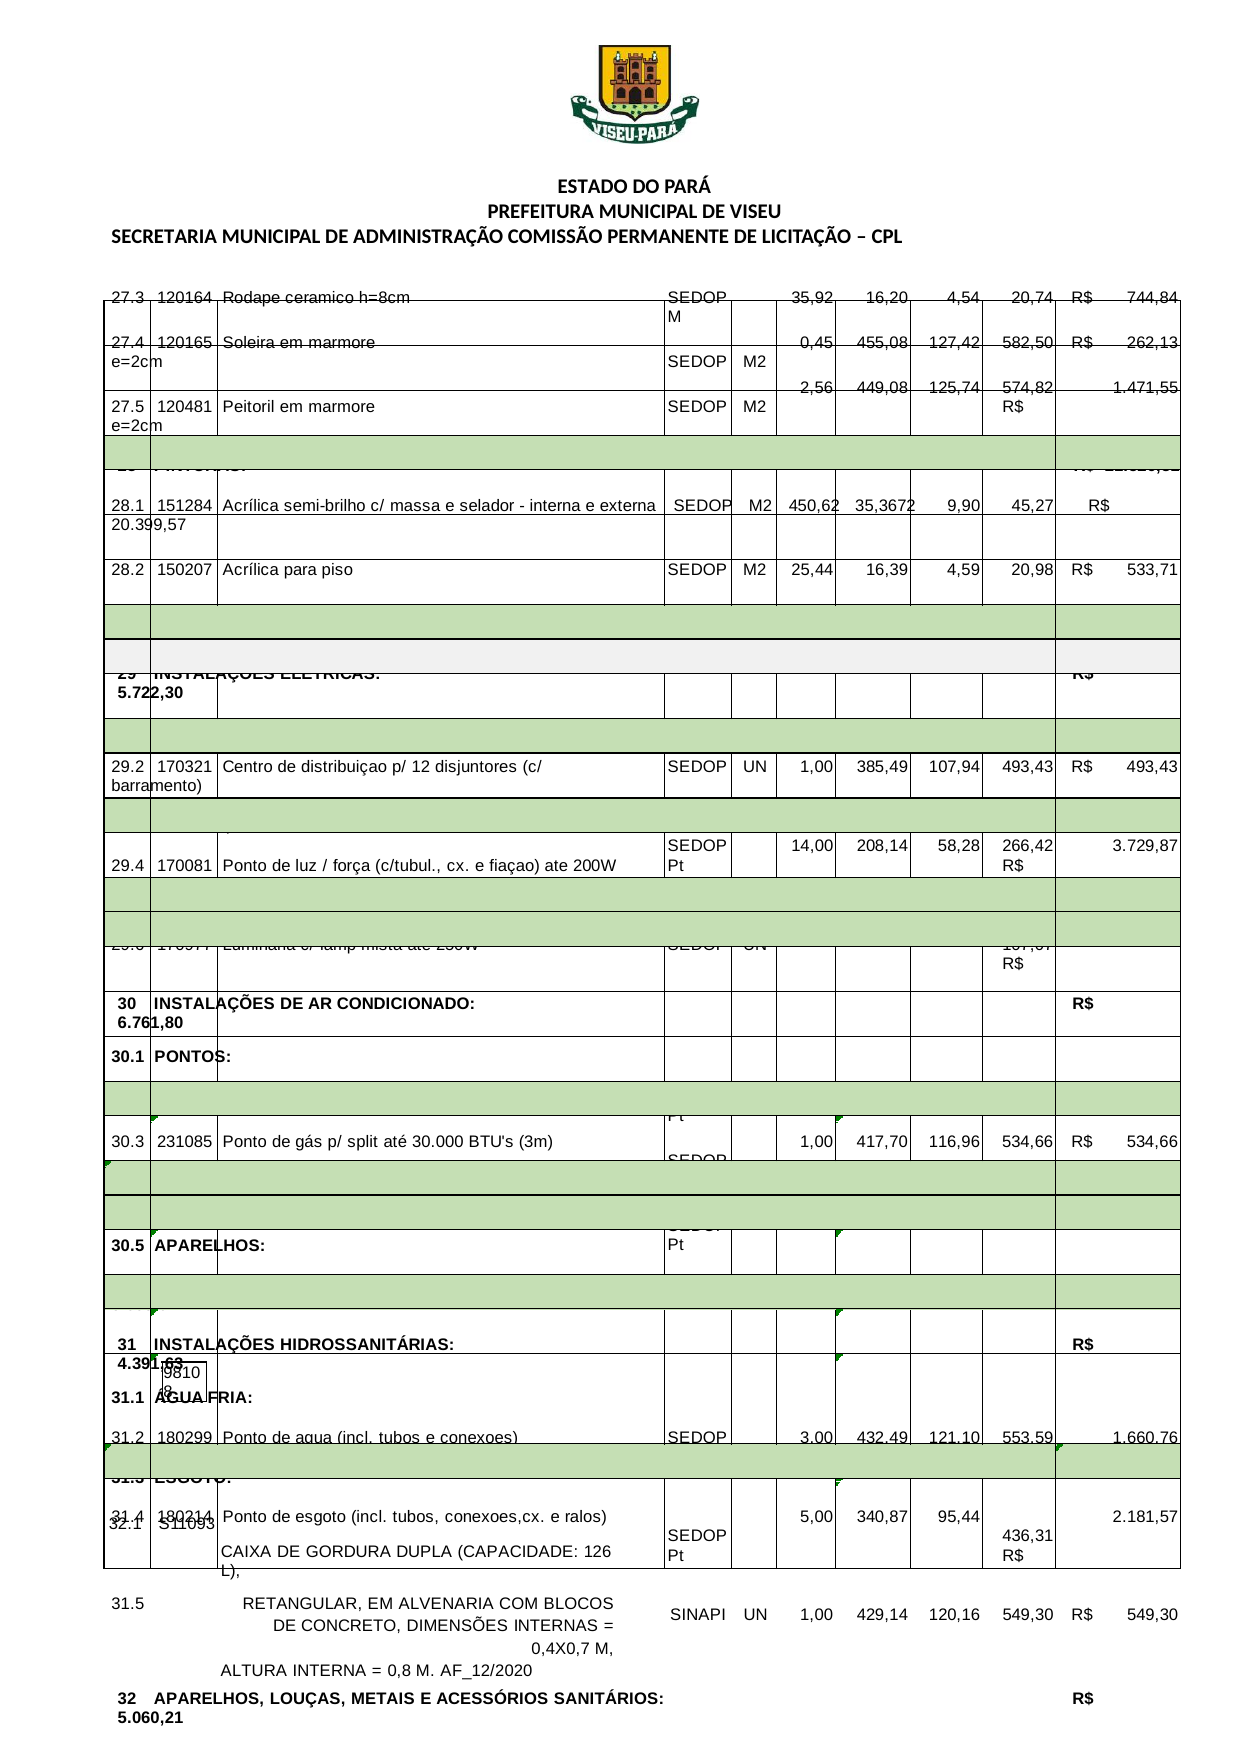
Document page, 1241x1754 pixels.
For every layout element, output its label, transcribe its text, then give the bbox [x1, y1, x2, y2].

text 574,82 R$ [1002, 391, 1055, 416]
text 170081 [151, 855, 217, 874]
text 31 INSTALAÇÕES HIDROSSANITÁRIAS: R$ 4.391,63 [218, 1354, 664, 1373]
text CAIXA DE GORDURA DUPLA (CAPACIDADE: 126 L), [221, 1569, 627, 1580]
text 27.4 120165 Soleira em marmore e=2cm [111, 346, 150, 371]
text 29.2 170321 Centro de distribuiçao p/ 12 disjuntores (c/ barramento) [218, 757, 632, 795]
text 29.2 170321 Centro de distribuiçao p/ 12 disjuntores (c/ barramento) [111, 757, 150, 795]
text 28.1 151284 Acrílica semi-brilho c/ massa e selador - interna e externa SEDOP M2 450,62 35,3672 9,90 45,27 R$ 20.399,57 [218, 496, 664, 514]
text 574,82 R$ [1002, 378, 1055, 390]
text 1.471,55 [1113, 378, 1179, 390]
text 2,56 449,08 125,74 [911, 378, 981, 390]
text 28.1 151284 Acrílica semi-brilho c/ massa e selador - interna e externa SEDOP M2 450,62 35,3672 9,90 45,27 R$ 20.399,57 [218, 515, 664, 534]
text 1.471,55 [1113, 391, 1179, 397]
text 5,00 [800, 1507, 835, 1526]
text 493,43 [1126, 757, 1179, 776]
text 553,59 R$ [1056, 1428, 1094, 1443]
text 121,10 [911, 1428, 981, 1443]
text 31 INSTALAÇÕES HIDROSSANITÁRIAS: R$ 4.391,63 [983, 1354, 1055, 1373]
text CAIXA DE GORDURA DUPLA (CAPACIDADE: 126 L), [221, 1541, 627, 1568]
text 30.5 APARELHOS: [218, 1236, 591, 1255]
text 30.1 PONTOS: [111, 1047, 150, 1066]
text SEDOP Pt [667, 1230, 731, 1254]
text 29.6 170977 Luminária c/ lâmp mista até 250W [218, 947, 632, 954]
text 32 APARELHOS, LOUÇAS, METAIS E ACESSÓRIOS SANITÁRIOS: R$ 5.060,21 [117, 1689, 1179, 1727]
text 31.1 ÁGUA FRIA: [151, 1388, 217, 1407]
text 744,84 [1127, 288, 1179, 300]
text 31 INSTALAÇÕES HIDROSSANITÁRIAS: R$ 4.391,63 [151, 1334, 217, 1353]
text 31.3 ESGOTO: [111, 1479, 150, 1487]
text 436,31 R$ [1002, 1526, 1055, 1564]
text 107,07 R$ [1056, 947, 1094, 973]
text SECRETARIA MUNICIPAL DE ADMINISTRAÇÃO COMISSÃO PERMANENTE DE LICITAÇÃO – CPL [111, 223, 1177, 249]
text 31 INSTALAÇÕES HIDROSSANITÁRIAS: R$ 4.391,63 [665, 1354, 731, 1373]
text M2 [732, 397, 768, 416]
text SEDOP M [667, 301, 731, 326]
text 27.5 120481 Peitoril em marmore e=2cm [111, 397, 150, 435]
text 29 INSTALAÇÕES ELÉTRICAS: R$ 5.722,30 [218, 674, 664, 702]
picture [570, 44, 700, 144]
text 116,96 [911, 1132, 981, 1151]
text 35,92 16,20 4,54 [836, 301, 910, 307]
text 35,92 16,20 4,54 [791, 288, 981, 300]
text Acrílica para piso [218, 560, 543, 579]
text [732, 836, 768, 874]
text Ponto de luz / força (c/tubul., cx. e fiaçao) ate 200W [218, 855, 632, 874]
text 2,56 449,08 125,74 [911, 391, 981, 397]
text SEDOP UN [732, 947, 768, 954]
text 0,45 455,08 127,42 [800, 333, 835, 345]
text [1056, 836, 1094, 874]
text 29 INSTALAÇÕES ELÉTRICAS: R$ 5.722,30 [911, 674, 982, 702]
text 1,00 [800, 1132, 835, 1151]
text 29 INSTALAÇÕES ELÉTRICAS: R$ 5.722,30 [836, 674, 910, 702]
text R$ 533,71 [1056, 560, 1179, 579]
text 2,56 449,08 125,74 [836, 391, 910, 397]
text 29 INSTALAÇÕES ELÉTRICAS: R$ 5.722,30 [665, 674, 731, 702]
text SEDOP Pt [732, 1230, 763, 1254]
text 385,49 [836, 757, 910, 776]
text SEDOP Pt [732, 1428, 763, 1443]
text SEDOP [667, 560, 731, 579]
text 553,59 R$ [1002, 1428, 1055, 1443]
text 29 INSTALAÇÕES ELÉTRICAS: R$ 5.722,30 [151, 674, 217, 702]
text 30.5 APARELHOS: [111, 1236, 150, 1255]
text ESTADO DO PARÁ PREFEITURA MUNICIPAL DE VISEU [487, 173, 787, 223]
text 29 INSTALAÇÕES ELÉTRICAS: R$ 5.722,30 [983, 674, 1055, 702]
text 31.2 [111, 1428, 150, 1443]
text 582,50 R$ [1056, 333, 1095, 345]
text 340,87 [836, 1507, 910, 1526]
text Ponto de gás p/ split até 30.000 BTU's (3m) [218, 1132, 591, 1151]
text 27.4 120165 Soleira em marmore e=2cm [218, 346, 429, 371]
text 262,13 [1127, 333, 1179, 345]
text 95,44 [911, 1507, 981, 1526]
text 417,70 [836, 1132, 910, 1151]
text 31 INSTALAÇÕES HIDROSSANITÁRIAS: R$ 4.391,63 [911, 1354, 982, 1373]
text 31.5 [111, 1594, 146, 1613]
text 30 INSTALAÇÕES DE AR CONDICIONADO: R$ 6.761,80 [777, 994, 835, 1032]
text 3.729,87 [1112, 836, 1179, 855]
text 180299 [151, 1428, 217, 1443]
text 30 INSTALAÇÕES DE AR CONDICIONADO: R$ 6.761,80 [836, 994, 910, 1032]
text 231085 [151, 1132, 217, 1151]
text 27.3 120164 Rodape ceramico h=8cm [218, 301, 429, 307]
text 30 INSTALAÇÕES DE AR CONDICIONADO: R$ 6.761,80 [117, 994, 150, 1032]
text 29.2 170321 Centro de distribuiçao p/ 12 disjuntores (c/ barramento) [151, 757, 217, 795]
text 14,00 [791, 836, 835, 855]
text 0,45 455,08 127,42 [911, 346, 981, 352]
text 266,42 R$ [1002, 836, 1055, 874]
text 262,13 [1127, 346, 1179, 352]
text 30 INSTALAÇÕES DE AR CONDICIONADO: R$ 6.761,80 [911, 994, 982, 1032]
text SEDOP Pt [667, 1428, 731, 1443]
text 0,45 455,08 127,42 [911, 333, 981, 345]
text 30 INSTALAÇÕES DE AR CONDICIONADO: R$ 6.761,80 [151, 994, 217, 1032]
text 208,14 [836, 836, 910, 855]
text 31.1 ÁGUA FRIA: [111, 1388, 150, 1407]
text 20,74 R$ [1011, 301, 1055, 307]
text 25,44 [777, 560, 835, 579]
text [1056, 1526, 1094, 1564]
text 31.1 ÁGUA FRIA: [218, 1388, 627, 1407]
text R$ [1056, 757, 1094, 776]
text 29 INSTALAÇÕES ELÉTRICAS: R$ 5.722,30 [732, 674, 776, 702]
text 27.4 120165 Soleira em marmore e=2cm [151, 346, 217, 371]
text SEDOP [667, 397, 731, 416]
text 31.3 ESGOTO: [151, 1479, 217, 1487]
text 1.660,76 [1112, 1428, 1179, 1443]
text 0,45 455,08 127,42 [836, 333, 910, 345]
text 20,74 R$ [1011, 288, 1095, 300]
text R$ 534,66 [1056, 1132, 1179, 1151]
text 28 PINTURAS: R$ 21.526,31 [218, 470, 664, 475]
text 98108 [163, 1363, 206, 1401]
text 30 INSTALAÇÕES DE AR CONDICIONADO: R$ 6.761,80 [1056, 994, 1179, 1032]
text 28 PINTURAS: R$ 21.526,31 [1056, 470, 1179, 475]
text 574,82 R$ [1056, 378, 1095, 390]
text RETANGULAR, EM ALVENARIA COM BLOCOS DE CONCRETO, DIMENSÕES INTERNAS = 0,4X0,7 M, [216, 1594, 613, 1658]
text SEDOP M [732, 301, 768, 326]
text 1,00 [800, 757, 835, 776]
text 30 INSTALAÇÕES DE AR CONDICIONADO: R$ 6.761,80 [218, 994, 664, 1032]
text M2 [732, 560, 776, 579]
text M2 [732, 352, 768, 371]
text 31 INSTALAÇÕES HIDROSSANITÁRIAS: R$ 4.391,63 [777, 1354, 835, 1373]
text 107,94 [911, 757, 981, 776]
text SEDOP [667, 757, 731, 776]
text 534,66 [1002, 1132, 1055, 1151]
text 31.4 180214 Ponto de esgoto (incl. tubos, conexoes,cx. e ralos) [218, 1507, 627, 1526]
text 30 INSTALAÇÕES DE AR CONDICIONADO: R$ 6.761,80 [983, 994, 1055, 1032]
text 107,07 R$ [1002, 947, 1055, 973]
text 30.1 PONTOS: [218, 1047, 591, 1066]
text 31 INSTALAÇÕES HIDROSSANITÁRIAS: R$ 4.391,63 [911, 1334, 982, 1353]
text 30 INSTALAÇÕES DE AR CONDICIONADO: R$ 6.761,80 [732, 994, 776, 1032]
text 31 INSTALAÇÕES HIDROSSANITÁRIAS: R$ 4.391,63 [836, 1334, 910, 1353]
text SEDOP Pt [667, 836, 731, 874]
text 744,84 [1127, 301, 1179, 307]
text 29 INSTALAÇÕES ELÉTRICAS: R$ 5.722,30 [777, 674, 835, 702]
text 29.4 [111, 855, 150, 874]
text 20,74 R$ [1056, 301, 1095, 307]
text 31 INSTALAÇÕES HIDROSSANITÁRIAS: R$ 4.391,63 [151, 1354, 217, 1373]
text 31 INSTALAÇÕES HIDROSSANITÁRIAS: R$ 4.391,63 [665, 1334, 731, 1353]
text 0,45 455,08 127,42 [836, 346, 910, 352]
text SEDOP Pt [667, 1526, 731, 1564]
text UN [732, 757, 768, 776]
text 31 INSTALAÇÕES HIDROSSANITÁRIAS: R$ 4.391,63 [836, 1354, 910, 1373]
text 30.5 APARELHOS: [151, 1236, 217, 1255]
text 574,82 R$ [1056, 391, 1095, 416]
text 27.5 120481 Peitoril em marmore e=2cm [151, 397, 217, 435]
text 582,50 R$ [1056, 346, 1095, 352]
text 3,00 [800, 1428, 835, 1443]
text [732, 1526, 763, 1564]
text 2,56 449,08 125,74 [800, 378, 835, 390]
text SEDOP Pt [732, 1151, 763, 1160]
text 16,39 [866, 560, 910, 579]
text 493,43 [1002, 757, 1055, 776]
text 31 INSTALAÇÕES HIDROSSANITÁRIAS: R$ 4.391,63 [777, 1334, 835, 1353]
text 30.3 [111, 1132, 150, 1151]
text SINAPI UN 1,00 429,14 120,16 549,30 R$ 549,30 [670, 1604, 1179, 1623]
text SEDOP M [667, 288, 768, 300]
text 30 INSTALAÇÕES DE AR CONDICIONADO: R$ 6.761,80 [665, 994, 731, 1032]
text 35,92 16,20 4,54 [911, 301, 981, 307]
text 150207 [151, 560, 217, 579]
text 582,50 R$ [1002, 333, 1055, 345]
text 2,56 449,08 125,74 [836, 378, 910, 390]
text SEDOP [667, 352, 731, 371]
text 27.3 120164 Rodape ceramico h=8cm [111, 288, 429, 300]
text ALTURA INTERNA = 0,8 M. AF_12/2020 [220, 1661, 615, 1680]
text 27.4 120165 Soleira em marmore e=2cm [151, 333, 217, 345]
text 31 INSTALAÇÕES HIDROSSANITÁRIAS: R$ 4.391,63 [1056, 1334, 1179, 1353]
text 31 INSTALAÇÕES HIDROSSANITÁRIAS: R$ 4.391,63 [983, 1334, 1055, 1353]
text 31.3 ESGOTO: [218, 1479, 627, 1487]
text 582,50 R$ [1002, 346, 1055, 352]
text 4,59 [911, 560, 981, 579]
text 31 INSTALAÇÕES HIDROSSANITÁRIAS: R$ 4.391,63 [218, 1334, 664, 1353]
text SEDOP Pt [667, 1151, 731, 1160]
text 29 INSTALAÇÕES ELÉTRICAS: R$ 5.722,30 [1056, 674, 1179, 702]
text SEDOP Pt [667, 1116, 731, 1125]
text 58,28 [911, 836, 981, 855]
text 29 INSTALAÇÕES ELÉTRICAS: R$ 5.722,30 [117, 674, 150, 702]
text SEDOP Pt [732, 1116, 763, 1125]
text Ponto de agua (incl. tubos e conexoes) [218, 1428, 627, 1443]
text 20,98 [1011, 560, 1055, 579]
text 2.181,57 [1112, 1507, 1179, 1526]
text 30.1 PONTOS: [151, 1047, 217, 1066]
text 28.2 [111, 560, 150, 579]
text 27.5 120481 Peitoril em marmore e=2cm [218, 397, 429, 435]
text 27.4 120165 Soleira em marmore e=2cm [218, 333, 429, 345]
text 31 INSTALAÇÕES HIDROSSANITÁRIAS: R$ 4.391,63 [1056, 1354, 1179, 1373]
text 432,49 [836, 1428, 910, 1443]
text SEDOP UN [667, 947, 731, 954]
